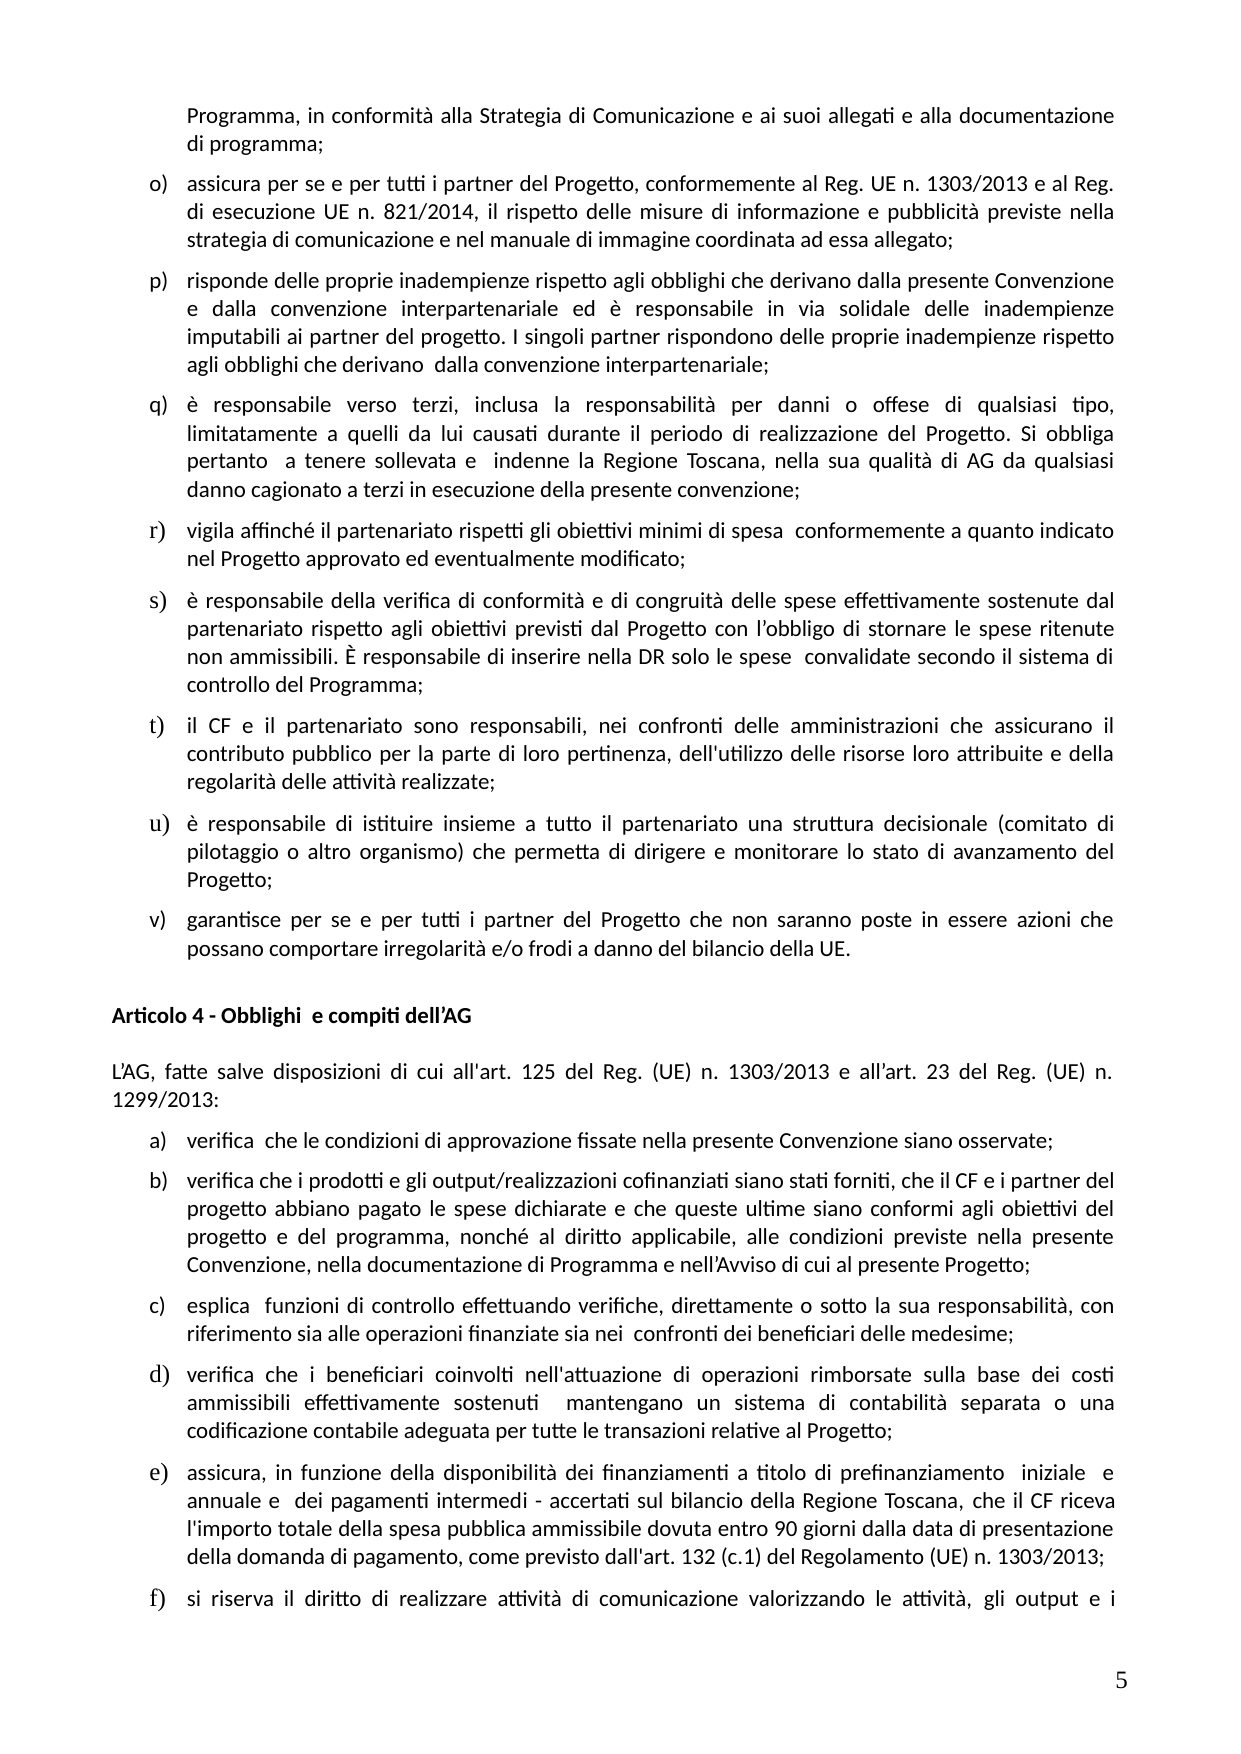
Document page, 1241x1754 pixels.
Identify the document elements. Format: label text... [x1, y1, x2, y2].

table_cell Programma, in conformità alla Strategia di Comunicazione e ai suoi allegati e alla documentazione di programma; assicura per se e per tutti i partner del Progetto, conformemente al Reg. UE n. 1303/2013 e al Reg. di esecuzione UE n. 821/2014, il rispetto delle misure di informazione e pubblicità previste nella strategia di comunicazione e nel manuale di immagine coordinata ad essa allegato; risponde delle proprie inadempienze rispetto agli obblighi che derivano dalla presente Convenzione e dalla convenzione interpartenariale ed è responsabile in via solidale delle inadempienze imputabili ai partner del progetto. I singoli partner rispondono delle proprie inadempienze rispetto agli obblighi che derivano dalla convenzione interpartenariale; è responsabile verso terzi, inclusa la responsabilità per danni o offese di qualsiasi tipo, limitatamente a quelli da lui causati durante il periodo di realizzazione del Progetto. Si obbliga pertanto a tenere sollevata e indenne la Regione Toscana, nella sua qualità di AG da qualsiasi danno cagionato a terzi in esecuzione della presente convenzione; vigila affinché il partenariato rispetti gli obiettivi minimi di spesa conformemente a quanto indicato nel Progetto approvato ed eventualmente modificato; è responsabile della verifica di conformità e di congruità delle spese effettivamente sostenute dal partenariato rispetto agli obiettivi previsti dal Progetto con l’obbligo di stornare le spese ritenute non ammissibili. È responsabile di inserire nella DR solo le spese convalidate secondo il sistema di controllo del Programma; il CF e il partenariato sono responsabili, nei confronti delle amministrazioni che assicurano il contributo pubblico per la parte di loro pertinenza, dell'utilizzo delle risorse loro attribuite e della regolarità delle attività realizzate; è responsabile di istituire insieme a tutto il partenariato una struttura decisionale (comitato di pilotaggio o altro organismo) che permetta di dirigere e monitorare lo stato di avanzamento del Progetto; garantisce per se e per tutti i partner del Progetto che non saranno poste in essere azioni che possano comportare irregolarità e/o frodi a danno del bilancio della UE. [106, 83, 1122, 995]
table_cell Articolo 4 - Obblighi e compiti dell’AG L’AG, fatte salve disposizioni di cui all'art. 125 del Reg. (UE) n. 1303/2013 e all’art. 23 del Reg. (UE) n. 1299/2013: verifica che le condizioni di approvazione fissate nella presente Convenzione siano osservate; verifica che i prodotti e gli output/realizzazioni cofinanziati siano stati forniti, che il CF e i partner del progetto abbiano pagato le spese dichiarate e che queste ultime siano conformi agli obiettivi del progetto e del programma, nonché al diritto applicabile, alle condizioni previste nella presente Convenzione, nella documentazione di Programma e nell’Avviso di cui al presente Progetto; esplica funzioni di controllo effettuando verifiche, direttamente o sotto la sua responsabilità, con riferimento sia alle operazioni finanziate sia nei confronti dei beneficiari delle medesime; verifica che i beneficiari coinvolti nell'attuazione di operazioni rimborsate sulla base dei costi ammissibili effettivamente sostenuti mantengano un sistema di contabilità separata o una codificazione contabile adeguata per tutte le transazioni relative al Progetto; assicura, in funzione della disponibilità dei finanziamenti a titolo di prefinanziamento iniziale e annuale e dei pagamenti intermedi - accertati sul bilancio della Regione Toscana, che il CF riceva l'importo totale della spesa pubblica ammissibile dovuta entro 90 giorni dalla data di presentazione della domanda di pagamento, come previsto dall'art. 132 (c.1) del Regolamento (UE) n. 1303/2013; si riserva il diritto di realizzare attività di comunicazione valorizzando le attività, gli output e i [106, 995, 1122, 1617]
